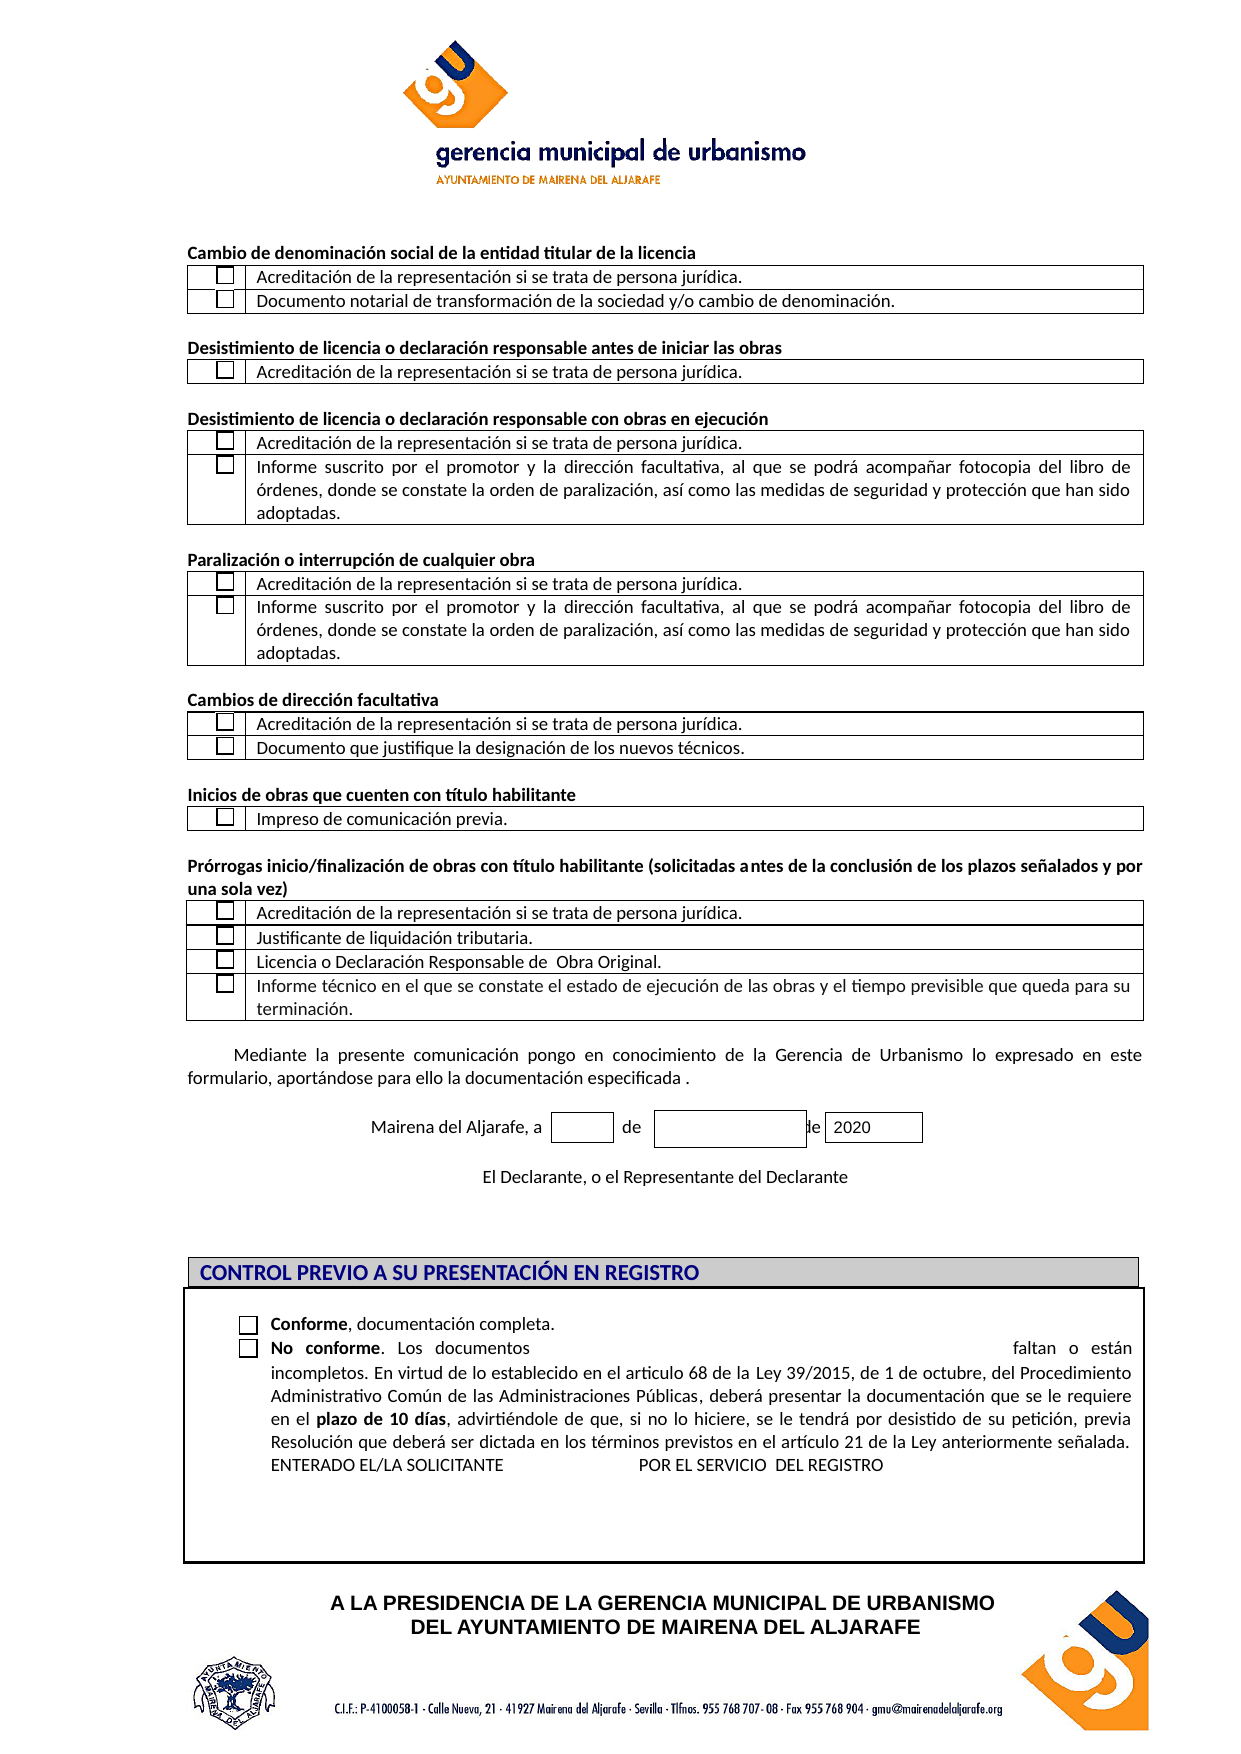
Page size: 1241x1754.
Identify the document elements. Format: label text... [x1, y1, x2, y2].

text Desistimiento de licencia o declaración responsable antes de iniciar las obras [187, 336, 1144, 359]
table_cell [187, 950, 245, 973]
table_header Acreditación de la representación si se trata de persona jurídica. [246, 572, 1143, 595]
table_cell Documento que justifique la designación de los nuevos técnicos. [246, 736, 1143, 759]
text Inicios de obras que cuenten con título habilitante [187, 783, 1144, 806]
text Mediante la presente comunicación pongo en conocimiento de la Gerencia de Urbanismo lo expresado en este formulario, aportándose para ello la documentación especificada . [187, 1044, 1144, 1089]
table_cell [188, 455, 245, 524]
table_header [188, 572, 245, 595]
table_cell Documento notarial de transformación de la sociedad y/o cambio de denominación. [246, 290, 1143, 312]
table_cell [188, 736, 245, 759]
table_header [187, 901, 245, 924]
table_cell Informe técnico en el que se constate el estado de ejecución de las obras y el tiempo previsible que queda para su terminación. [246, 974, 1143, 1020]
table_header Acreditación de la representación si se trata de persona jurídica. [246, 266, 1143, 288]
table_header Impreso de comunicación previa. [246, 807, 1143, 830]
text Mairena del Aljarafe, a de de [923, 1112, 1144, 1142]
table_header Conforme, documentación completa. No conforme. Los documentosfaltan o están incompletos. En virtud de lo establecido en el articulo 68 de la Ley 39/2015, de 1 de octubre, del Procedimiento Administrativo Común de las Administraciones Públicas, deberá presentar la documentación que se le requiere en el plazo de 10 días, advirtiéndole de que, si no lo hiciere, se le tendrá por desistido de su petición, previa Resolución que deberá ser dictada en los términos previstos en el artículo 21 de la Ley anteriormente señalada. ENTERADO EL/LA SOLICITANTE POR EL SERVICIO DEL REGISTRO [185, 1289, 1143, 1561]
table_cell [188, 290, 245, 312]
picture [378, 29, 828, 207]
table_cell [188, 596, 245, 664]
text Mairena del Aljarafe, a de de [187, 1112, 551, 1142]
text Cambio de denominación social de la entidad titular de la licencia [187, 242, 1144, 264]
table_header [188, 431, 245, 454]
table_header Justificante de liquidación tributaria. [246, 926, 1143, 949]
text Prórrogas inicio/finalización de obras con título habilitante (solicitadas antes de la conclusión de los plazos señalados y por una sola vez) [187, 854, 1144, 900]
table_cell [187, 974, 245, 1020]
table_header [187, 926, 245, 949]
text Desistimiento de licencia o declaración responsable con obras en ejecución [187, 407, 1144, 430]
table_cell Licencia o Declaración Responsable de Obra Original. [246, 950, 1143, 973]
table_header [188, 807, 245, 830]
table_header [188, 360, 245, 383]
table_header Acreditación de la representación si se trata de persona jurídica. [246, 431, 1143, 454]
text Mairena del Aljarafe, a de de [614, 1112, 654, 1142]
table_header [188, 266, 245, 288]
table_header Acreditación de la representación si se trata de persona jurídica. [246, 713, 1143, 735]
table_header Acreditación de la representación si se trata de persona jurídica. [246, 360, 1143, 383]
table_cell Informe suscrito por el promotor y la dirección facultativa, al que se podrá acompañar fotocopia del libro de órdenes, donde se constate la orden de paralización, así como las medidas de seguridad y protección que han sido adoptadas. [246, 596, 1143, 664]
table_header Acreditación de la representación si se trata de persona jurídica. [246, 901, 1143, 924]
text El Declarante, o el Representante del Declarante [409, 1165, 1144, 1188]
text Paralización o interrupción de cualquier obra [187, 548, 1144, 571]
table_header CONTROL PREVIO A SU PRESENTACIÓN EN REGISTRO [189, 1258, 1138, 1286]
picture [183, 1588, 1149, 1731]
table_header [188, 713, 245, 735]
table_cell Informe suscrito por el promotor y la dirección facultativa, al que se podrá acompañar fotocopia del libro de órdenes, donde se constate la orden de paralización, así como las medidas de seguridad y protección que han sido adoptadas. [246, 455, 1143, 524]
text Cambios de dirección facultativa [187, 688, 1144, 711]
